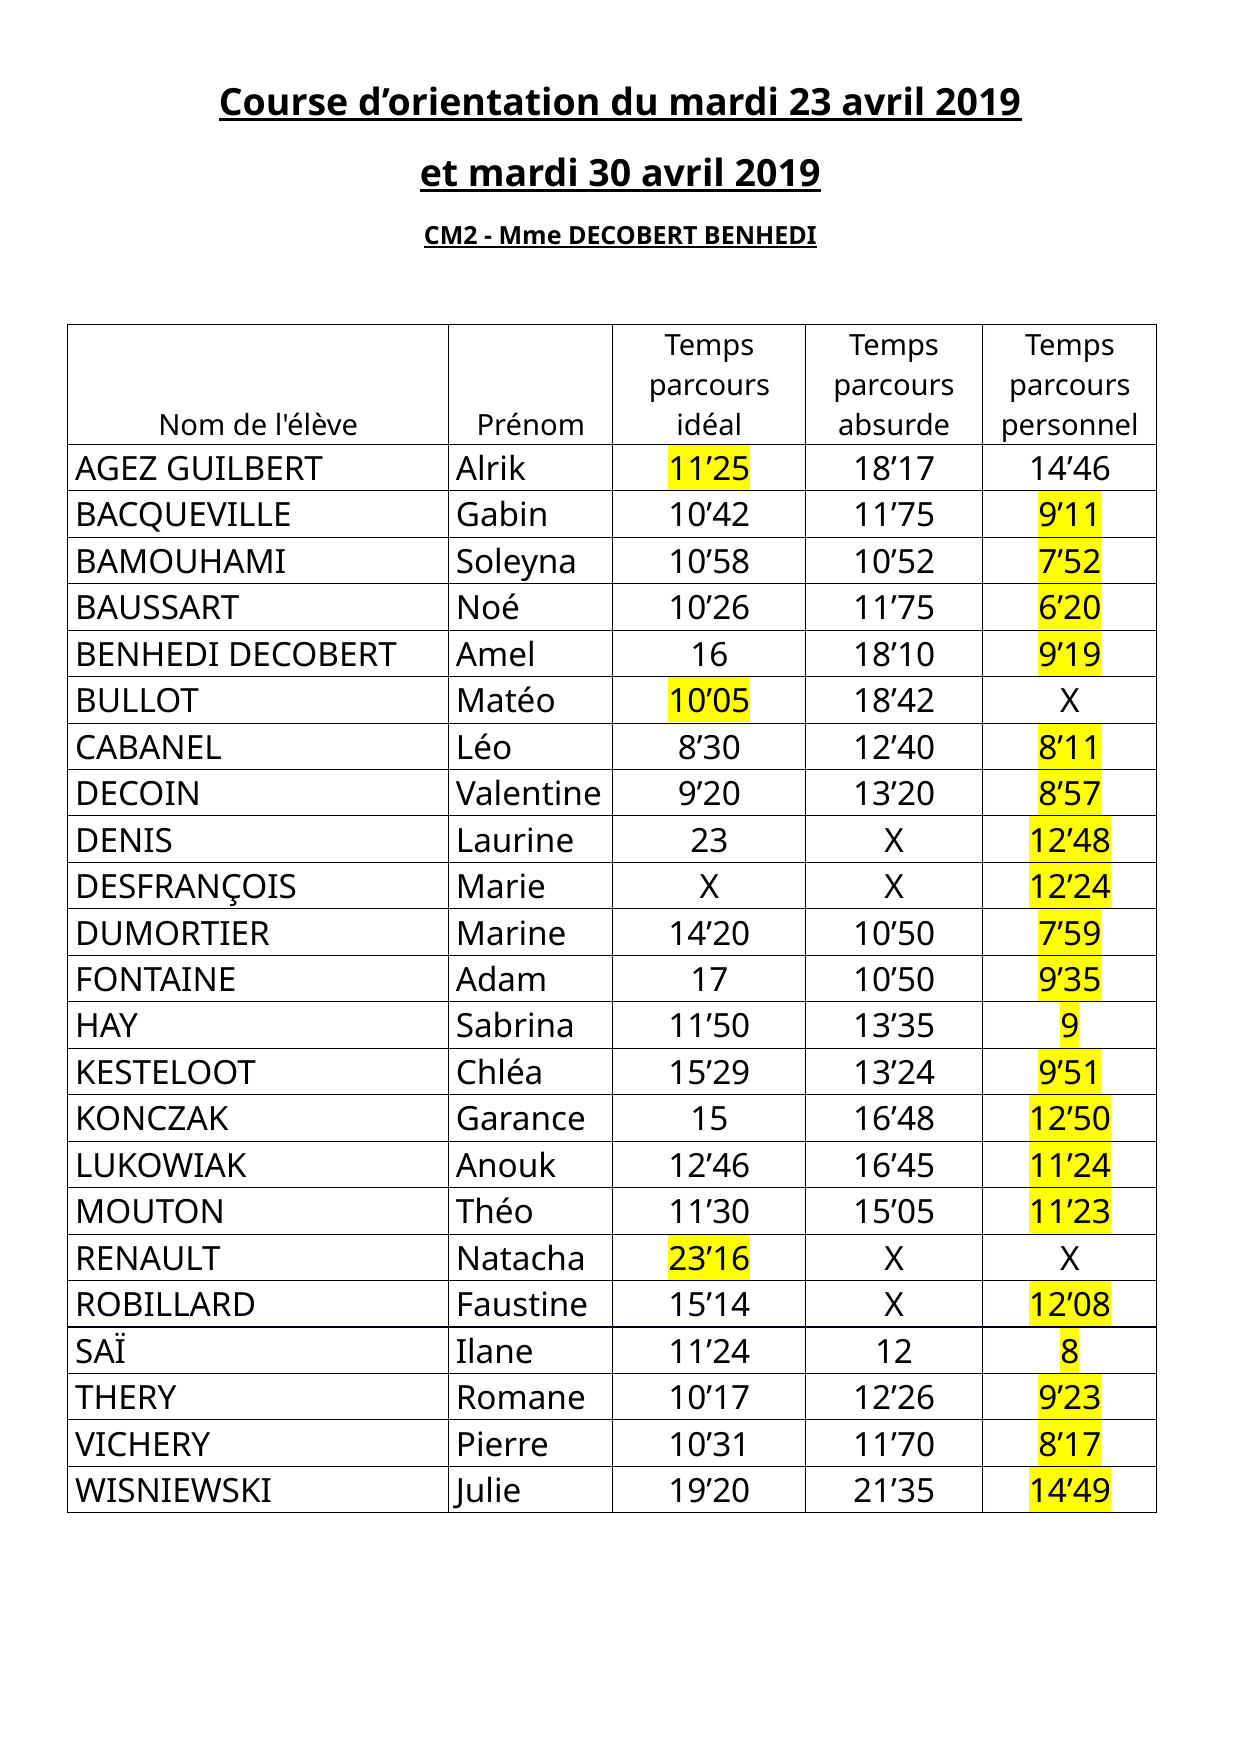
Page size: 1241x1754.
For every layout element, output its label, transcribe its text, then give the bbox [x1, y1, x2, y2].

table_cell Léo [449, 724, 612, 769]
table_cell 9’51 [983, 1049, 1156, 1094]
table_cell Natacha [449, 1235, 612, 1280]
table_cell 23 [613, 816, 805, 862]
table_header Temps parcours idéal [613, 325, 805, 444]
table_cell BACQUEVILLE [68, 491, 448, 537]
table_cell 10’26 [613, 584, 805, 629]
table_cell 16’48 [806, 1095, 982, 1141]
table_cell Amel [449, 631, 612, 676]
table_cell 8’57 [983, 770, 1156, 815]
table_cell 12 [806, 1328, 982, 1373]
table_header Nom de l'élève [68, 325, 448, 444]
table_header Temps parcours personnel [983, 325, 1156, 444]
table_cell 14’20 [613, 909, 805, 955]
table_cell Valentine [449, 770, 612, 815]
table_cell Adam [449, 956, 612, 1001]
table_cell 12’26 [806, 1374, 982, 1419]
table_cell KONCZAK [68, 1095, 448, 1141]
table_cell 9’19 [983, 631, 1156, 676]
text Course d’orientation du mardi 23 avril 2019 [75, 75, 1165, 126]
table_cell 11’24 [613, 1328, 805, 1373]
table_cell 10’05 [613, 677, 805, 722]
table_cell X [806, 1235, 982, 1280]
table_cell DENIS [68, 816, 448, 862]
table_cell 16 [613, 631, 805, 676]
table_cell Marie [449, 863, 612, 908]
table_cell 18’42 [806, 677, 982, 722]
table_cell Marine [449, 909, 612, 955]
table_header Prénom [449, 325, 612, 444]
table_cell 12’08 [983, 1281, 1156, 1326]
table_cell X [613, 863, 805, 908]
table_header Temps parcours absurde [806, 325, 982, 444]
table_cell X [983, 677, 1156, 722]
table_cell BENHEDI DECOBERT [68, 631, 448, 676]
table_cell 9’23 [983, 1374, 1156, 1419]
table_cell DECOIN [68, 770, 448, 815]
table_cell 11’24 [983, 1142, 1156, 1187]
table_cell BULLOT [68, 677, 448, 722]
table_cell 12’46 [613, 1142, 805, 1187]
table_cell AGEZ GUILBERT [68, 445, 448, 490]
table_cell FONTAINE [68, 956, 448, 1001]
table_cell SAÏ [68, 1328, 448, 1373]
table_cell ROBILLARD [68, 1281, 448, 1326]
table_cell 18’17 [806, 445, 982, 490]
table_cell 12’50 [983, 1095, 1156, 1141]
table_cell 8 [983, 1328, 1156, 1373]
table_cell 11’75 [806, 584, 982, 629]
table_cell Romane [449, 1374, 612, 1419]
table_cell RENAULT [68, 1235, 448, 1280]
table_cell 8’17 [983, 1420, 1156, 1466]
table_cell HAY [68, 1002, 448, 1048]
table_cell 11’70 [806, 1420, 982, 1466]
table_cell Faustine [449, 1281, 612, 1326]
table_cell 11’25 [613, 445, 805, 490]
table_cell Gabin [449, 491, 612, 537]
table_cell Chléa [449, 1049, 612, 1094]
table_cell X [983, 1235, 1156, 1280]
table_cell 8’30 [613, 724, 805, 769]
table_cell 7’59 [983, 909, 1156, 955]
table_cell Julie [449, 1467, 612, 1512]
table_cell Garance [449, 1095, 612, 1141]
table_cell Alrik [449, 445, 612, 490]
table_cell Soleyna [449, 538, 612, 583]
table_cell 12’40 [806, 724, 982, 769]
table_cell BAUSSART [68, 584, 448, 629]
table_cell Laurine [449, 816, 612, 862]
table_cell 18’10 [806, 631, 982, 676]
table_cell CABANEL [68, 724, 448, 769]
table_cell 10’17 [613, 1374, 805, 1419]
table_cell 10’50 [806, 909, 982, 955]
table_cell MOUTON [68, 1188, 448, 1233]
table_cell 10’31 [613, 1420, 805, 1466]
table_cell 15’14 [613, 1281, 805, 1326]
table_cell 10’42 [613, 491, 805, 537]
table_cell DESFRANÇOIS [68, 863, 448, 908]
table_cell 9’35 [983, 956, 1156, 1001]
table_cell 14’46 [983, 445, 1156, 490]
table_cell 15’05 [806, 1188, 982, 1233]
table_cell 12’48 [983, 816, 1156, 862]
table_cell 13’20 [806, 770, 982, 815]
table_cell 9 [983, 1002, 1156, 1048]
table_cell 16’45 [806, 1142, 982, 1187]
table_cell X [806, 816, 982, 862]
table_cell X [806, 1281, 982, 1326]
table_cell Ilane [449, 1328, 612, 1373]
table_cell Sabrina [449, 1002, 612, 1048]
table_cell 10’58 [613, 538, 805, 583]
table_cell 19’20 [613, 1467, 805, 1512]
table_cell KESTELOOT [68, 1049, 448, 1094]
table_cell 11’23 [983, 1188, 1156, 1233]
table_cell 10’52 [806, 538, 982, 583]
table_cell 9’11 [983, 491, 1156, 537]
table_cell Théo [449, 1188, 612, 1233]
table_cell 11’50 [613, 1002, 805, 1048]
table_cell 11’75 [806, 491, 982, 537]
table_cell 11’30 [613, 1188, 805, 1233]
table_cell X [806, 863, 982, 908]
table_cell 15 [613, 1095, 805, 1141]
table_cell Matéo [449, 677, 612, 722]
table_cell Noé [449, 584, 612, 629]
table_cell 7’52 [983, 538, 1156, 583]
table_cell 12’24 [983, 863, 1156, 908]
table_cell 13’35 [806, 1002, 982, 1048]
text CM2 - Mme DECOBERT BENHEDI [75, 217, 1165, 252]
table_cell 10’50 [806, 956, 982, 1001]
table_cell WISNIEWSKI [68, 1467, 448, 1512]
table_cell 13’24 [806, 1049, 982, 1094]
table_cell 17 [613, 956, 805, 1001]
table_cell 21’35 [806, 1467, 982, 1512]
table_cell BAMOUHAMI [68, 538, 448, 583]
text et mardi 30 avril 2019 [75, 146, 1165, 197]
table_cell 9’20 [613, 770, 805, 815]
table_cell THERY [68, 1374, 448, 1419]
table_cell 15’29 [613, 1049, 805, 1094]
table_cell Anouk [449, 1142, 612, 1187]
table_cell 6’20 [983, 584, 1156, 629]
table_cell LUKOWIAK [68, 1142, 448, 1187]
table_cell VICHERY [68, 1420, 448, 1466]
table_cell DUMORTIER [68, 909, 448, 955]
table_cell 23’16 [613, 1235, 805, 1280]
table_cell 8’11 [983, 724, 1156, 769]
table_cell 14’49 [983, 1467, 1156, 1512]
table_cell Pierre [449, 1420, 612, 1466]
